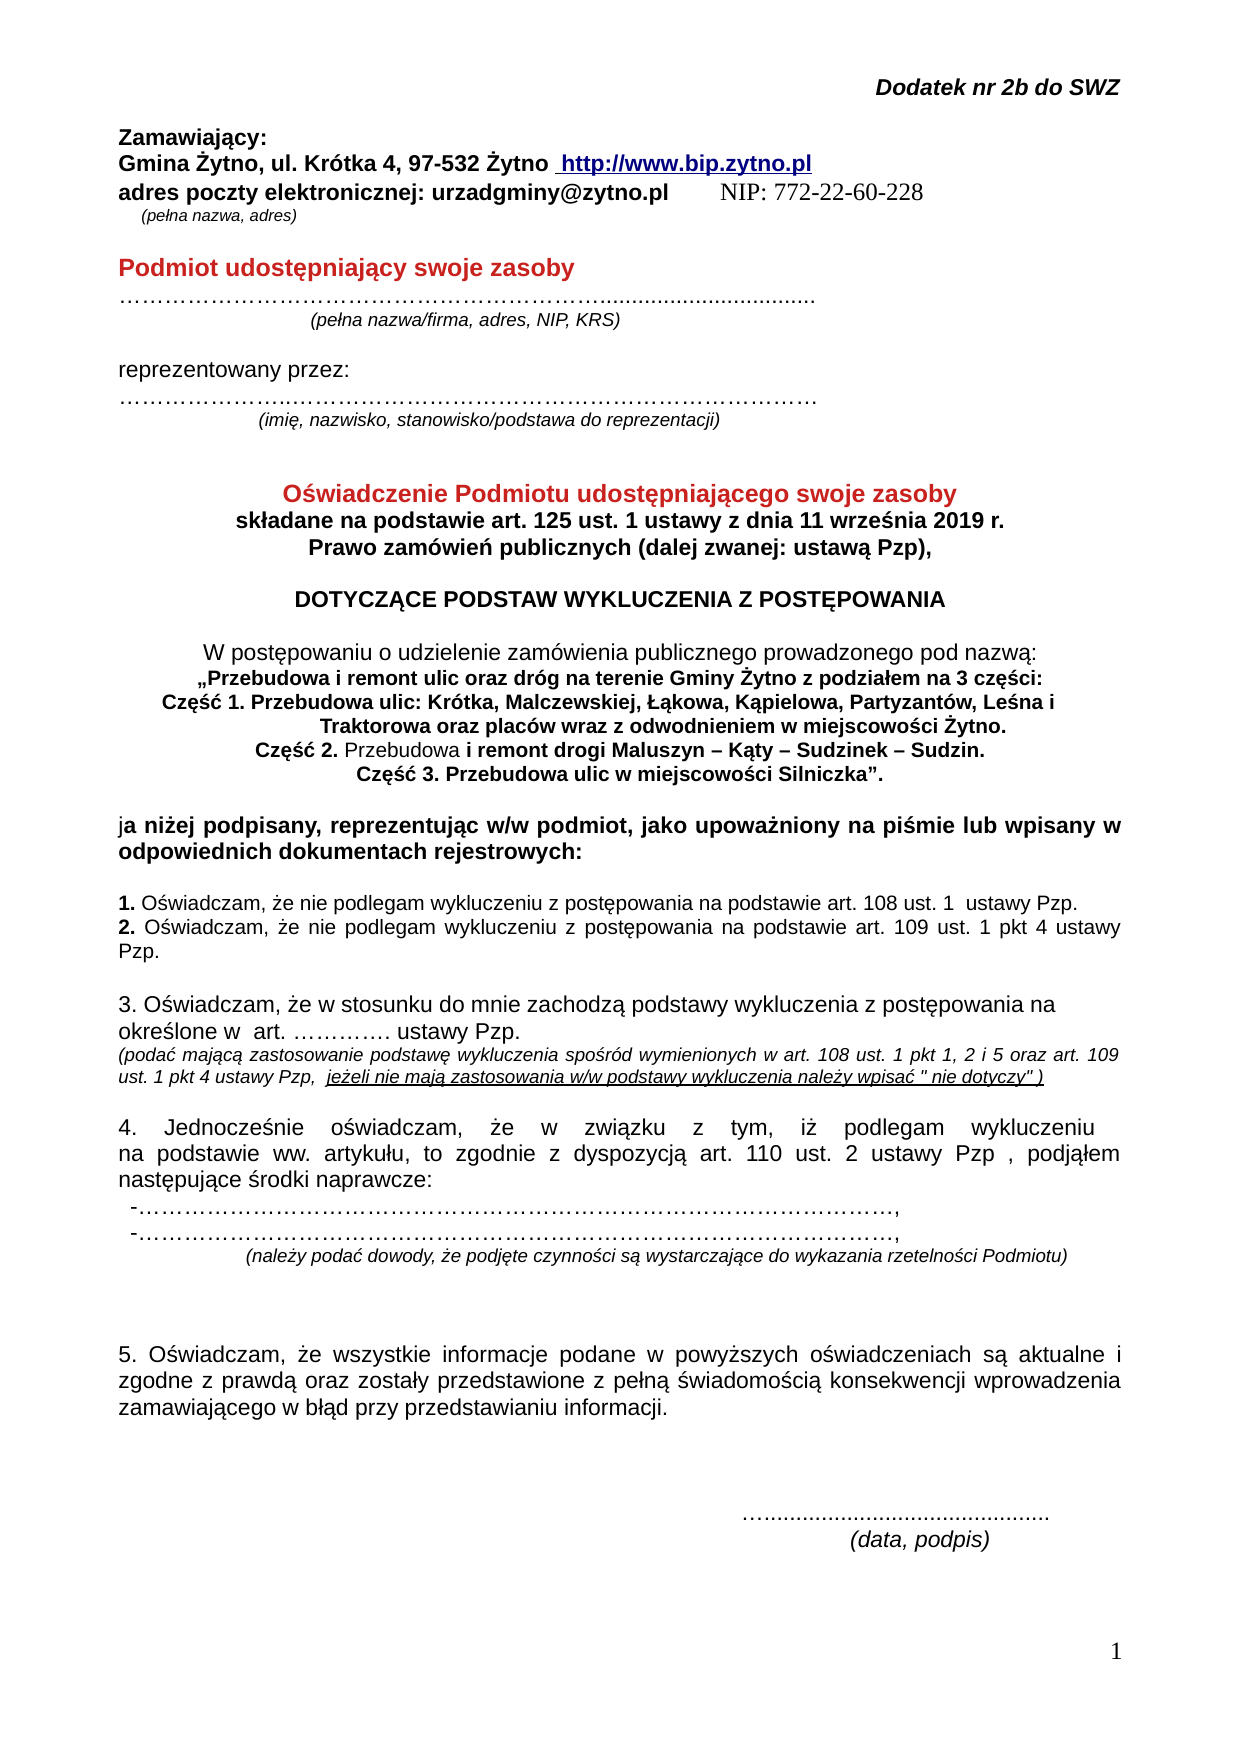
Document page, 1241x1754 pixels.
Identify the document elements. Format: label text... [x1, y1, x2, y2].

text Prawo zamówień publicznych (dalej zwanej: ustawą Pzp), [118, 534, 1122, 560]
text Traktorowa oraz placów wraz z odwodnieniem w miejscowości Żytno. [118, 713, 1122, 737]
text (pełna nazwa/firma, adres, NIP, KRS) [118, 308, 1122, 330]
text 1. Oświadczam, że nie podlegam wykluczeniu z postępowania na podstawie art. 108 ust. 1 ustawy Pzp. [118, 891, 1122, 915]
text …………………..…………………………………………………………… [118, 383, 1122, 409]
text Dodatek nr 2b do SWZ [118, 74, 1122, 100]
text 5. Oświadczam, że wszystkie informacje podane w powyższych oświadczeniach są aktualne i zgodne z prawdą oraz zostały przedstawione z pełną świadomością konsekwencji wprowadzenia zamawiającego w błąd przy przedstawianiu informacji. [118, 1341, 1122, 1420]
text Część 2. Przebudowa i remont drogi Maluszyn – Kąty – Sudzinek – Sudzin. [118, 737, 1122, 761]
text Gmina Żytno, ul. Krótka 4, 97-532 Żytno http://www.bip.zytno.pl [118, 150, 1122, 177]
text (pełna nazwa, adres) [118, 206, 1122, 225]
text adres poczty elektronicznej: urzadgminy@zytno.pl NIP: 772-22-60-228 [118, 177, 1122, 206]
text składane na podstawie art. 125 ust. 1 ustawy z dnia 11 września 2019 r. [118, 507, 1122, 534]
text (należy podać dowody, że podjęte czynności są wystarczające do wykazania rzetelności Podmiotu) [193, 1245, 1122, 1267]
text W postępowaniu o udzielenie zamówienia publicznego prowadzonego pod nazwą: „Przebudowa i remont ulic oraz dróg na terenie Gminy Żytno z podziałem na 3 części: [118, 639, 1122, 689]
text (imię, nazwisko, stanowisko/podstawa do reprezentacji) [118, 409, 1122, 431]
text …............................................. [118, 1499, 1122, 1526]
text Część 1. Przebudowa ulic: Krótka, Malczewskiej, Łąkowa, Kąpielowa, Partyzantów, Leśna i [118, 689, 1122, 713]
text -………………………………………………………………………………………, -………………………………………………………………………………………, [130, 1193, 1122, 1245]
text Oświadczenie Podmiotu udostępniającego swoje zasoby [118, 479, 1122, 507]
text 2. Oświadczam, że nie podlegam wykluczeniu z postępowania na podstawie art. 109 ust. 1 pkt 4 ustawy Pzp. [118, 915, 1122, 963]
text Zamawiający: [118, 124, 1122, 150]
text ja niżej podpisany, reprezentując w/w podmiot, jako upoważniony na piśmie lub wpisany w odpowiednich dokumentach rejestrowych: [118, 812, 1122, 864]
text reprezentowany przez: [118, 356, 1122, 383]
text DOTYCZĄCE PODSTAW WYKLUCZENIA Z POSTĘPOWANIA [118, 586, 1122, 613]
text ……………………………………………………….................................. [118, 282, 1122, 308]
text określone w art. …………. ustawy Pzp. [118, 1018, 1122, 1044]
text Część 3. Przebudowa ulic w miejscowości Silniczka”. [118, 761, 1122, 785]
text (data, podpis) [118, 1526, 1122, 1552]
text 4. Jednocześnie oświadczam, że w związku z tym, iż podlegam wykluczeniu na podstawie ww. artykułu, to zgodnie z dyspozycją art. 110 ust. 2 ustawy Pzp , podjąłem następujące środki naprawcze: [118, 1113, 1122, 1193]
text 3. Oświadczam, że w stosunku do mnie zachodzą podstawy wykluczenia z postępowania na [118, 991, 1122, 1018]
text Podmiot udostępniający swoje zasoby [118, 253, 1122, 282]
text (podać mającą zastosowanie podstawę wykluczenia spośród wymienionych w art. 108 ust. 1 pkt 1, 2 i 5 oraz art. 109 ust. 1 pkt 4 ustawy Pzp, jeżeli nie mają zastosowania w/w podstawy wykluczenia należy wpisać " nie dotyczy" ) [118, 1044, 1122, 1087]
